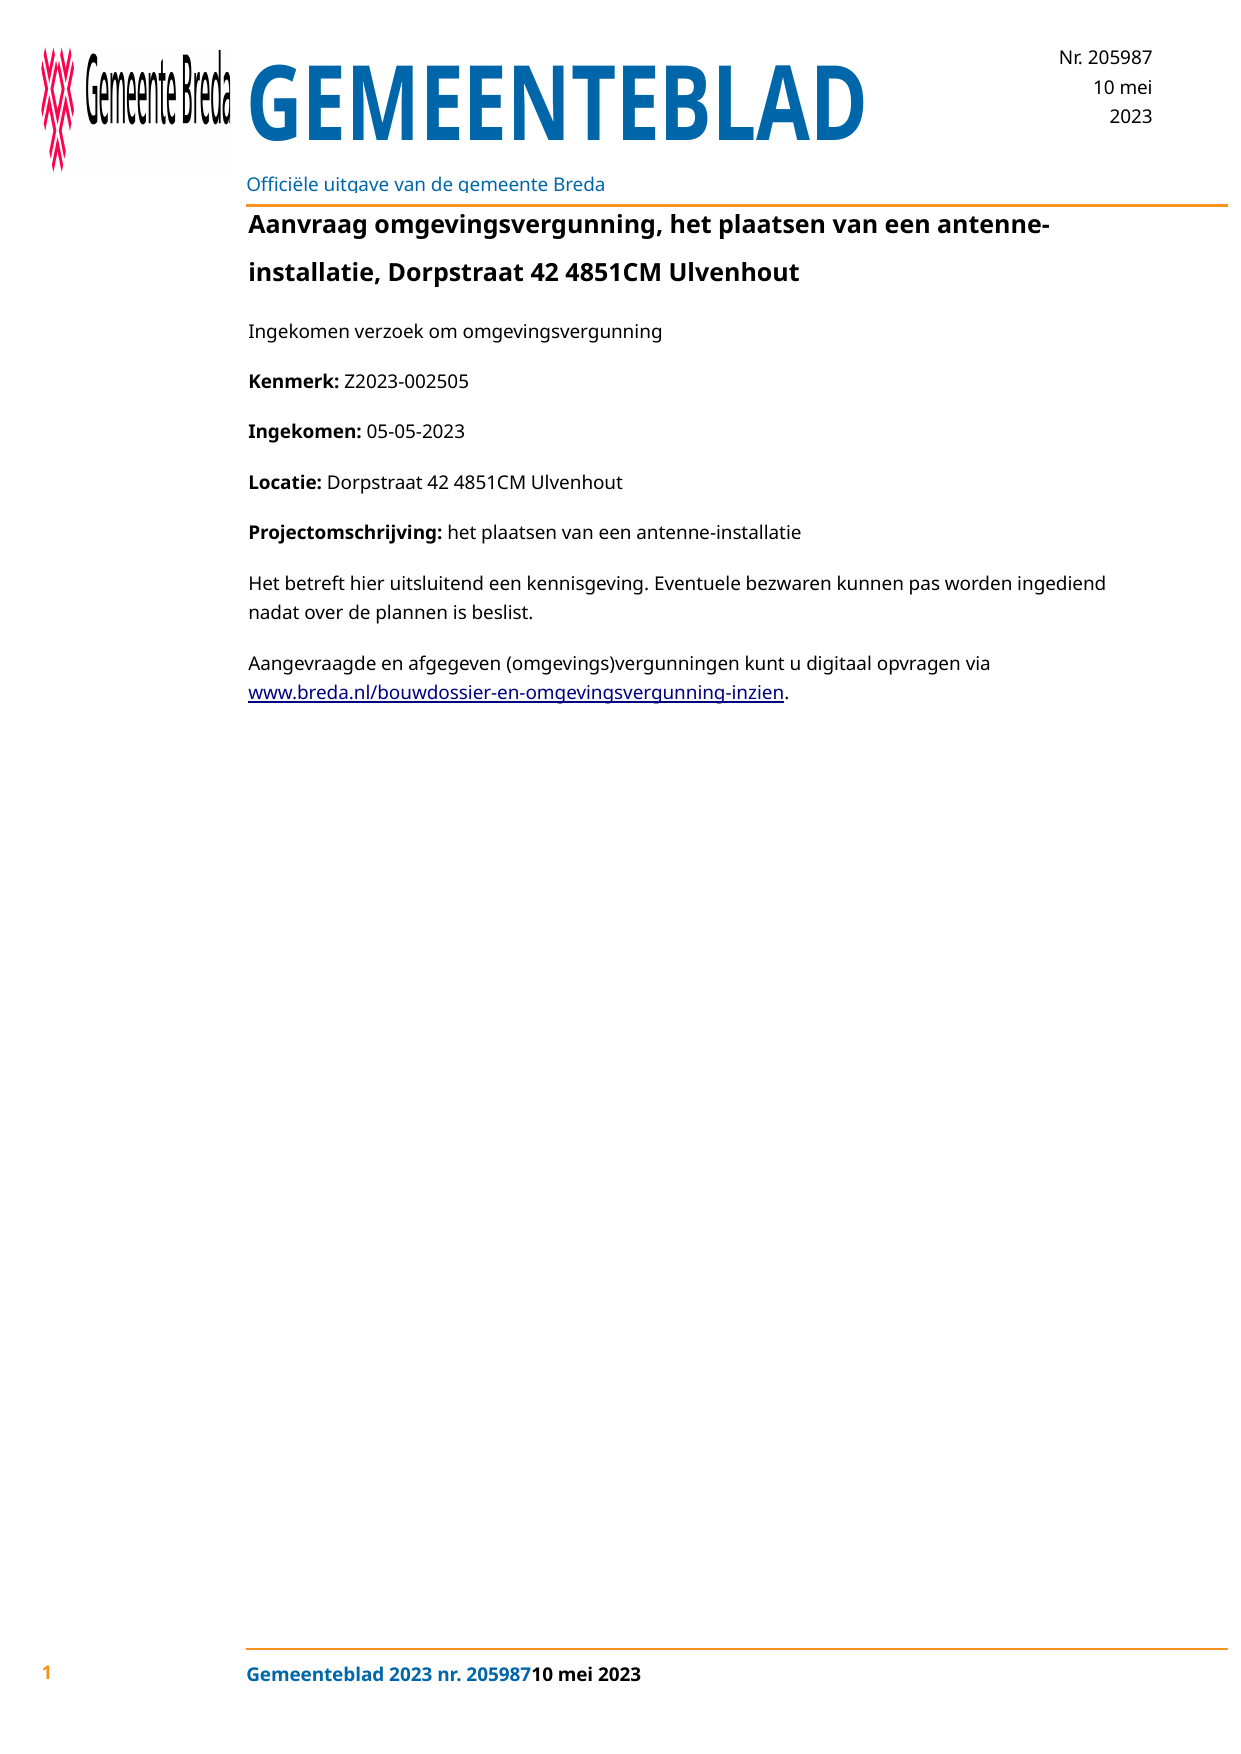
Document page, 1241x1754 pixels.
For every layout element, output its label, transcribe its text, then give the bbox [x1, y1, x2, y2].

text Ingekomen verzoek om omgevingsvergunning [248, 318, 1152, 344]
picture [41, 47, 231, 172]
text Het betreft hier uitsluitend een kennisgeving. Eventuele bezwaren kunnen pas worden ingediend nadat over de plannen is beslist. [248, 570, 1152, 625]
text Locatie: Dorpstraat 42 4851CM Ulvenhout [248, 469, 1152, 495]
text Kenmerk: Z2023-002505 [248, 368, 1152, 394]
text Projectomschrijving: het plaatsen van een antenne-installatie [248, 519, 1152, 545]
text Aanvraag omgevingsvergunning, het plaatsen van een antenne-installatie, Dorpstraat 42 4851CM Ulvenhout [248, 207, 1152, 288]
text Ingekomen: 05-05-2023 [248, 419, 1152, 444]
text Aangevraagde en afgegeven (omgevings)vergunningen kunt u digitaal opvragen via www.breda.nl/bouwdossier-en-omgevingsvergunning-inzien. [248, 650, 1152, 705]
